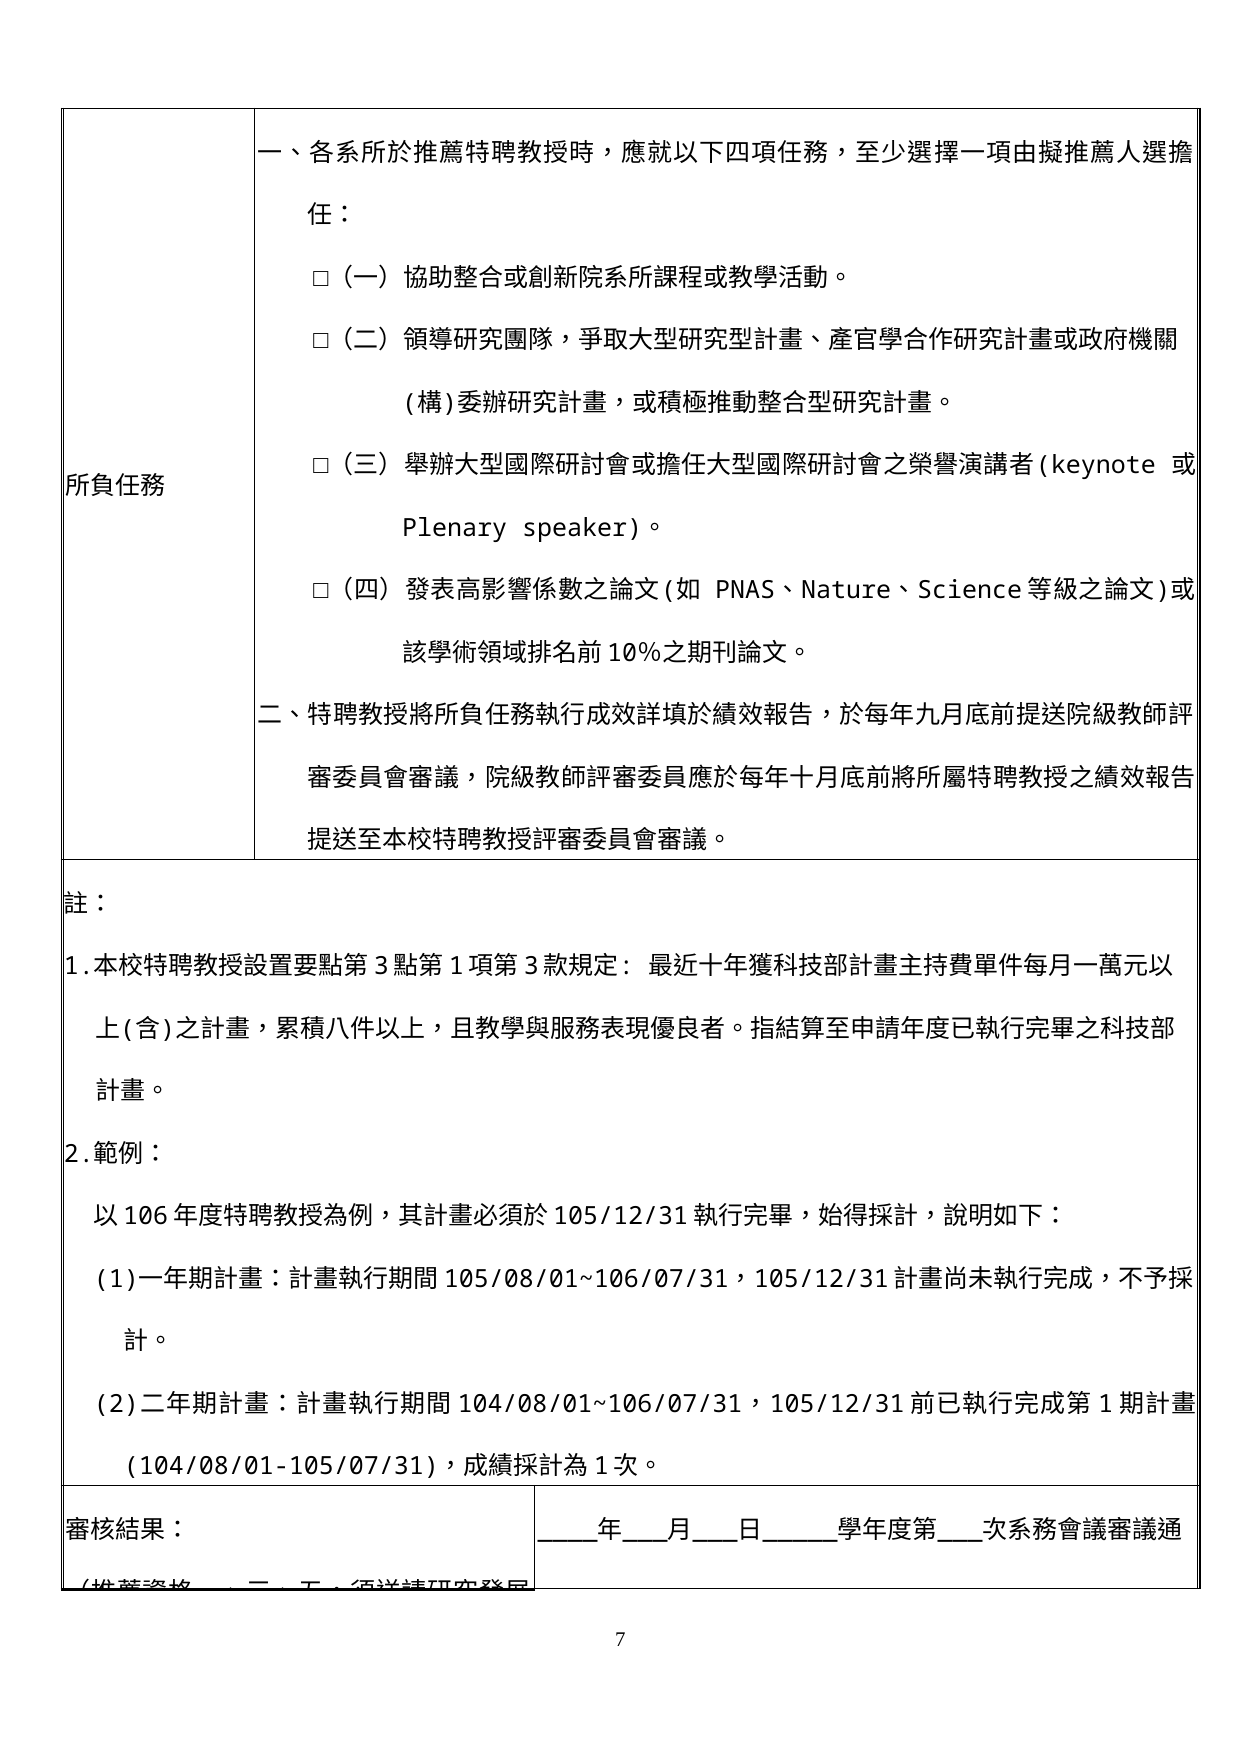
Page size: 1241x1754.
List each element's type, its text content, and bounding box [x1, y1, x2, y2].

table_cell 一、各系所於推薦特聘教授時，應就以下四項任務，至少選擇一項由擬推薦人選擔任： □（一）協助整合或創新院系所課程或教學活動。 □（二）領導研究團隊，爭取大型研究型計畫、產官學合作研究計畫或政府機關(構)委辦研究計畫，或積極推動整合型研究計畫。 □（三）舉辦大型國際研討會或擔任大型國際研討會之榮譽演講者(keynote 或Plenary speaker)。 □（四）發表高影響係數之論文(如 PNAS、Nature、Science等級之論文)或該學術領域排名前10％之期刊論文。 二、特聘教授將所負任務執行成效詳填於績效報告，於每年九月底前提送院級教師評審委員會審議，院級教師評審委員應於每年十月底前將所屬特聘教授之績效報告提送至本校特聘教授評審委員會審議。 [255, 109, 1197, 859]
table_cell ____年___月___日_____學年度第___次系務會議審議通過 系所主管（核章）： [535, 1486, 1197, 1587]
table_cell 所負任務 [64, 109, 254, 859]
table_cell 註： 1.本校特聘教授設置要點第3點第1項第3款規定: 最近十年獲科技部計畫主持費單件每月一萬元以上(含)之計畫，累積八件以上，且教學與服務表現優良者。指結算至申請年度已執行完畢之科技部計畫。 2.範例： 以106年度特聘教授為例，其計畫必須於105/12/31執行完畢，始得採計，說明如下： (1)一年期計畫：計畫執行期間105/08/01~106/07/31，105/12/31計畫尚未執行完成，不予採計。 (2)二年期計畫：計畫執行期間104/08/01~106/07/31，105/12/31前已執行完成第1期計畫(104/08/01-105/07/31)，成績採計為1次。 [64, 860, 1197, 1485]
table_cell 審核結果： （推薦資格一、三、五，須送請研究發展處審核；推薦資格四須送請教務處審核。） [64, 1486, 534, 1587]
